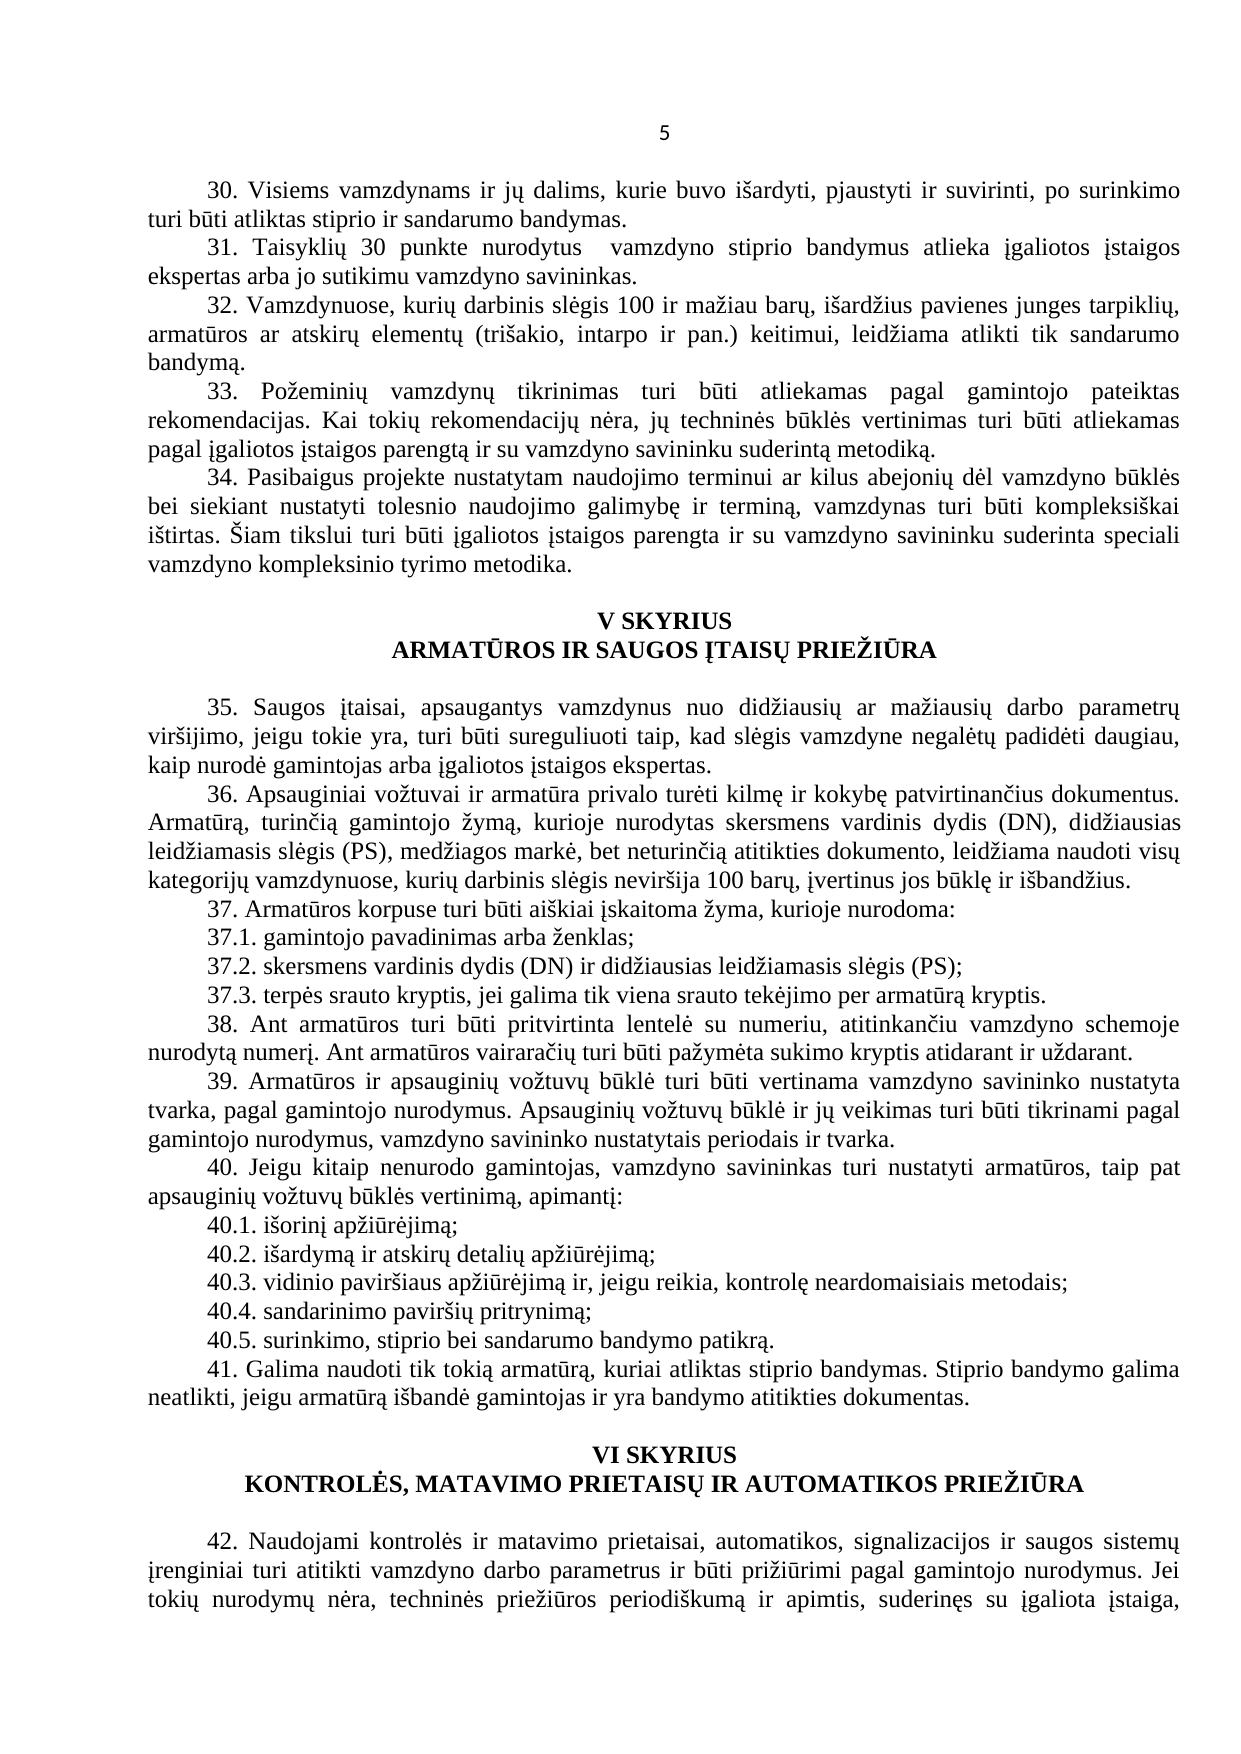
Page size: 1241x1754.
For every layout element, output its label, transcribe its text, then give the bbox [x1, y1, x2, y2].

text 35. Saugos įtaisai, apsaugantys vamzdynus nuo didžiausių ar mažiausių darbo parametrų viršijimo, jeigu tokie yra, turi būti sureguliuoti taip, kad slėgis vamzdyne negalėtų padidėti daugiau, kaip nurodė gamintojas arba įgaliotos įstaigos ekspertas. [148, 692, 1181, 779]
text 40. Jeigu kitaip nenurodo gamintojas, vamzdyno savininkas turi nustatyti armatūros, taip pat apsauginių vožtuvų būklės vertinimą, apimantį: [148, 1152, 1181, 1210]
text 40.2. išardymą ir atskirų detalių apžiūrėjimą; [148, 1239, 1181, 1267]
text 42. Naudojami kontrolės ir matavimo prietaisai, automatikos, signalizacijos ir saugos sistemų įrenginiai turi atitikti vamzdyno darbo parametrus ir būti prižiūrimi pagal gamintojo nurodymus. Jei tokių nurodymų nėra, techninės priežiūros periodiškumą ir apimtis, suderinęs su įgaliota įstaiga, [148, 1526, 1181, 1612]
text KONTROLĖS, MATAVIMO PRIETAISŲ IR AUTOMATIKOS PRIEŽIŪRA [148, 1469, 1181, 1497]
text 31. Taisyklių 30 punkte nurodytus vamzdyno stiprio bandymus atlieka įgaliotos įstaigos ekspertas arba jo sutikimu vamzdyno savininkas. [148, 232, 1181, 290]
text 37. Armatūros korpuse turi būti aiškiai įskaitoma žyma, kurioje nurodoma: [148, 894, 1181, 922]
text 40.3. vidinio paviršiaus apžiūrėjimą ir, jeigu reikia, kontrolę neardomaisiais metodais; [148, 1267, 1181, 1296]
text VI SKYRIUS [148, 1440, 1181, 1469]
text 40.5. surinkimo, stiprio bei sandarumo bandymo patikrą. [148, 1325, 1181, 1354]
text ARMATŪROS IR SAUGOS ĮTAISŲ PRIEŽIŪRA [148, 635, 1181, 664]
text 34. Pasibaigus projekte nustatytam naudojimo terminui ar kilus abejonių dėl vamzdyno būklės bei siekiant nustatyti tolesnio naudojimo galimybę ir terminą, vamzdynas turi būti kompleksiškai ištirtas. Šiam tikslui turi būti įgaliotos įstaigos parengta ir su vamzdyno savininku suderinta speciali vamzdyno kompleksinio tyrimo metodika. [148, 462, 1181, 577]
text 38. Ant armatūros turi būti pritvirtinta lentelė su numeriu, atitinkančiu vamzdyno schemoje nurodytą numerį. Ant armatūros vairaračių turi būti pažymėta sukimo kryptis atidarant ir uždarant. [148, 1009, 1181, 1066]
text 36. Apsauginiai vožtuvai ir armatūra privalo turėti kilmę ir kokybę patvirtinančius dokumentus. Armatūrą, turinčią gamintojo žymą, kurioje nurodytas skersmens vardinis dydis (DN), didžiausias leidžiamasis slėgis (PS), medžiagos markė, bet neturinčią atitikties dokumento, leidžiama naudoti visų kategorijų vamzdynuose, kurių darbinis slėgis neviršija 100 barų, įvertinus jos būklę ir išbandžius. [148, 779, 1181, 894]
text 40.1. išorinį apžiūrėjimą; [148, 1210, 1181, 1239]
text 37.2. skersmens vardinis dydis (DN) ir didžiausias leidžiamasis slėgis (PS); [148, 951, 1181, 980]
text 33. Požeminių vamzdynų tikrinimas turi būti atliekamas pagal gamintojo pateiktas rekomendacijas. Kai tokių rekomendacijų nėra, jų techninės būklės vertinimas turi būti atliekamas pagal įgaliotos įstaigos parengtą ir su vamzdyno savininku suderintą metodiką. [148, 376, 1181, 462]
text 32. Vamzdynuose, kurių darbinis slėgis 100 ir mažiau barų, išardžius pavienes junges tarpiklių, armatūros ar atskirų elementų (trišakio, intarpo ir pan.) keitimui, leidžiama atlikti tik sandarumo bandymą. [148, 290, 1181, 376]
text 40.4. sandarinimo paviršių pritrynimą; [148, 1296, 1181, 1325]
text 39. Armatūros ir apsauginių vožtuvų būklė turi būti vertinama vamzdyno savininko nustatyta tvarka, pagal gamintojo nurodymus. Apsauginių vožtuvų būklė ir jų veikimas turi būti tikrinami pagal gamintojo nurodymus, vamzdyno savininko nustatytais periodais ir tvarka. [148, 1066, 1181, 1152]
text 37.1. gamintojo pavadinimas arba ženklas; [148, 922, 1181, 951]
text 30. Visiems vamzdynams ir jų dalims, kurie buvo išardyti, pjaustyti ir suvirinti, po surinkimo turi būti atliktas stiprio ir sandarumo bandymas. [148, 175, 1181, 232]
text 37.3. terpės srauto kryptis, jei galima tik viena srauto tekėjimo per armatūrą kryptis. [148, 980, 1181, 1009]
text V SKYRIUS [148, 606, 1181, 635]
text 41. Galima naudoti tik tokią armatūrą, kuriai atliktas stiprio bandymas. Stiprio bandymo galima neatlikti, jeigu armatūrą išbandė gamintojas ir yra bandymo atitikties dokumentas. [148, 1354, 1181, 1411]
